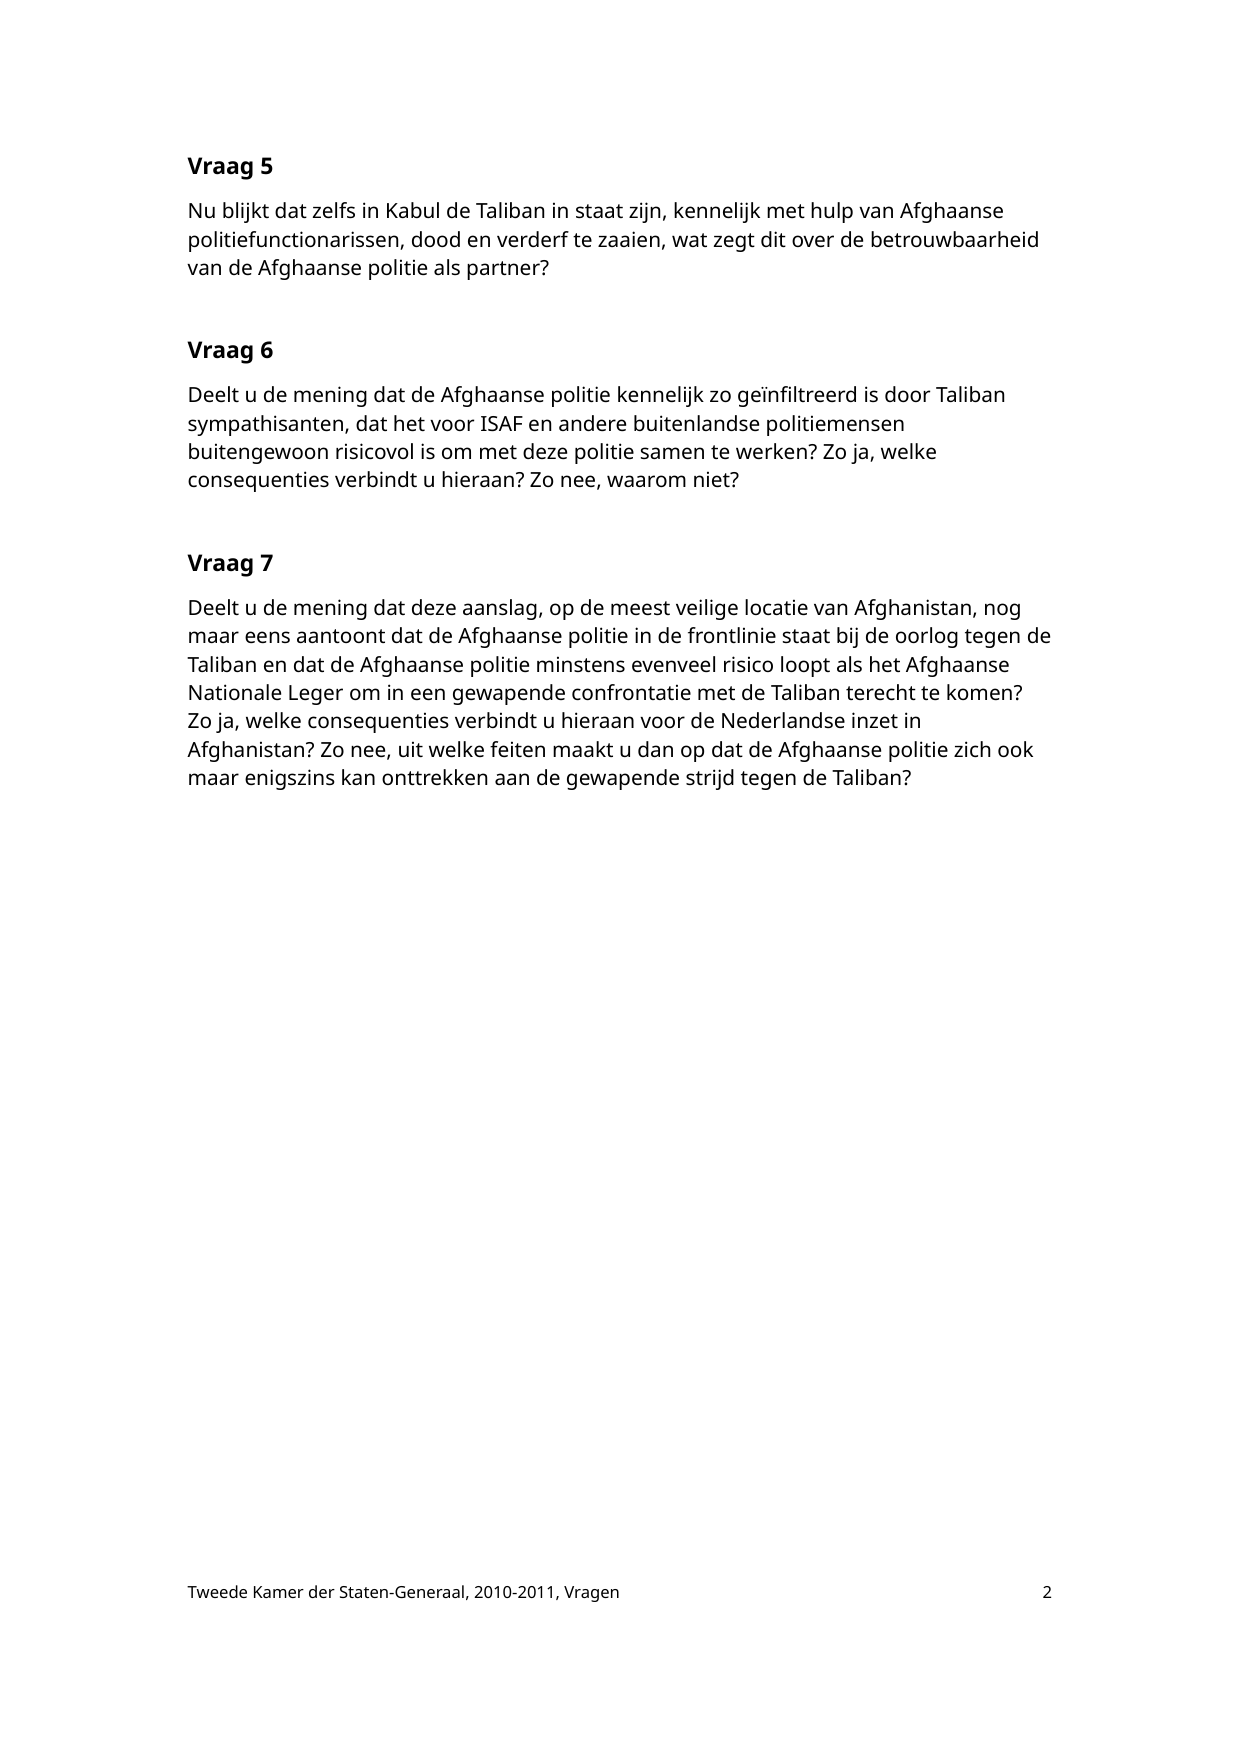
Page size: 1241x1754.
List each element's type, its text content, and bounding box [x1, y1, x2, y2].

text Deelt u de mening dat de Afghaanse politie kennelijk zo geïnfiltreerd is door Taliban sympathisanten, dat het voor ISAF en andere buitenlandse politiemensen buitengewoon risicovol is om met deze politie samen te werken? Zo ja, welke consequenties verbindt u hieraan? Zo nee, waarom niet? [187, 380, 1053, 494]
text Nu blijkt dat zelfs in Kabul de Taliban in staat zijn, kennelijk met hulp van Afghaanse politiefunctionarissen, dood en verderf te zaaien, wat zegt dit over de betrouwbaarheid van de Afghaanse politie als partner? [187, 196, 1053, 282]
subtitle Vraag 7 [187, 547, 1053, 578]
text Deelt u de mening dat deze aanslag, op de meest veilige locatie van Afghanistan, nog maar eens aantoont dat de Afghaanse politie in de frontlinie staat bij de oorlog tegen de Taliban en dat de Afghaanse politie minstens evenveel risico loopt als het Afghaanse Nationale Leger om in een gewapende confrontatie met de Taliban terecht te komen? Zo ja, welke consequenties verbindt u hieraan voor de Nederlandse inzet in Afghanistan? Zo nee, uit welke feiten maakt u dan op dat de Afghaanse politie zich ook maar enigszins kan onttrekken aan de gewapende strijd tegen de Taliban? [187, 593, 1053, 792]
subtitle Vraag 5 [187, 150, 1053, 181]
subtitle Vraag 6 [187, 334, 1053, 365]
